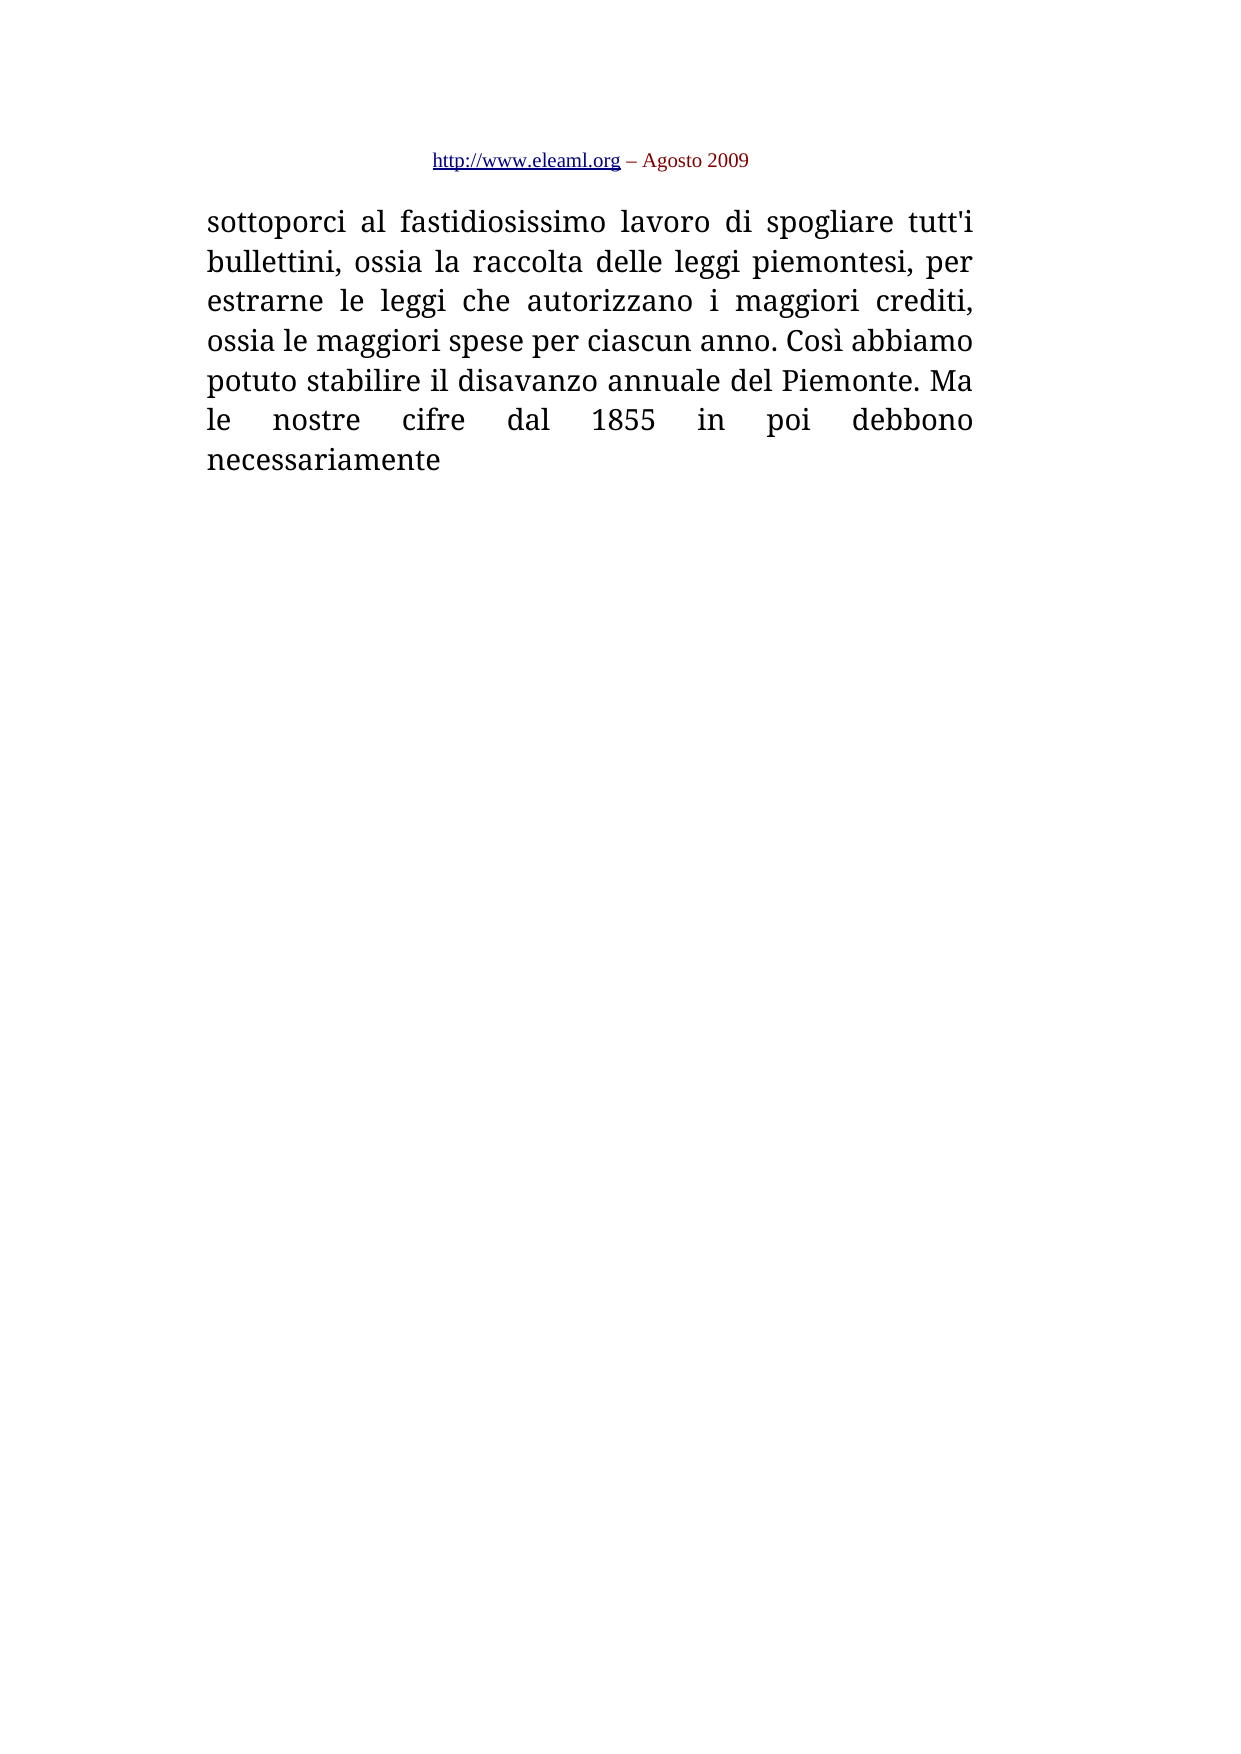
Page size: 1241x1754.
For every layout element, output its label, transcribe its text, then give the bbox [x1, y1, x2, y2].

text sottoporci al fastidiosissimo lavoro di spogliare tutt'i bullettini, ossia la raccolta delle leggi piemontesi, per estrarne le leggi che autorizzano i maggiori crediti, ossia le maggiori spese per ciascun anno. Così abbiamo potuto stabilire il disavanzo annuale del Piemonte. Ma le nostre cifre dal 1855 in poi debbono necessariamente [207, 201, 974, 479]
